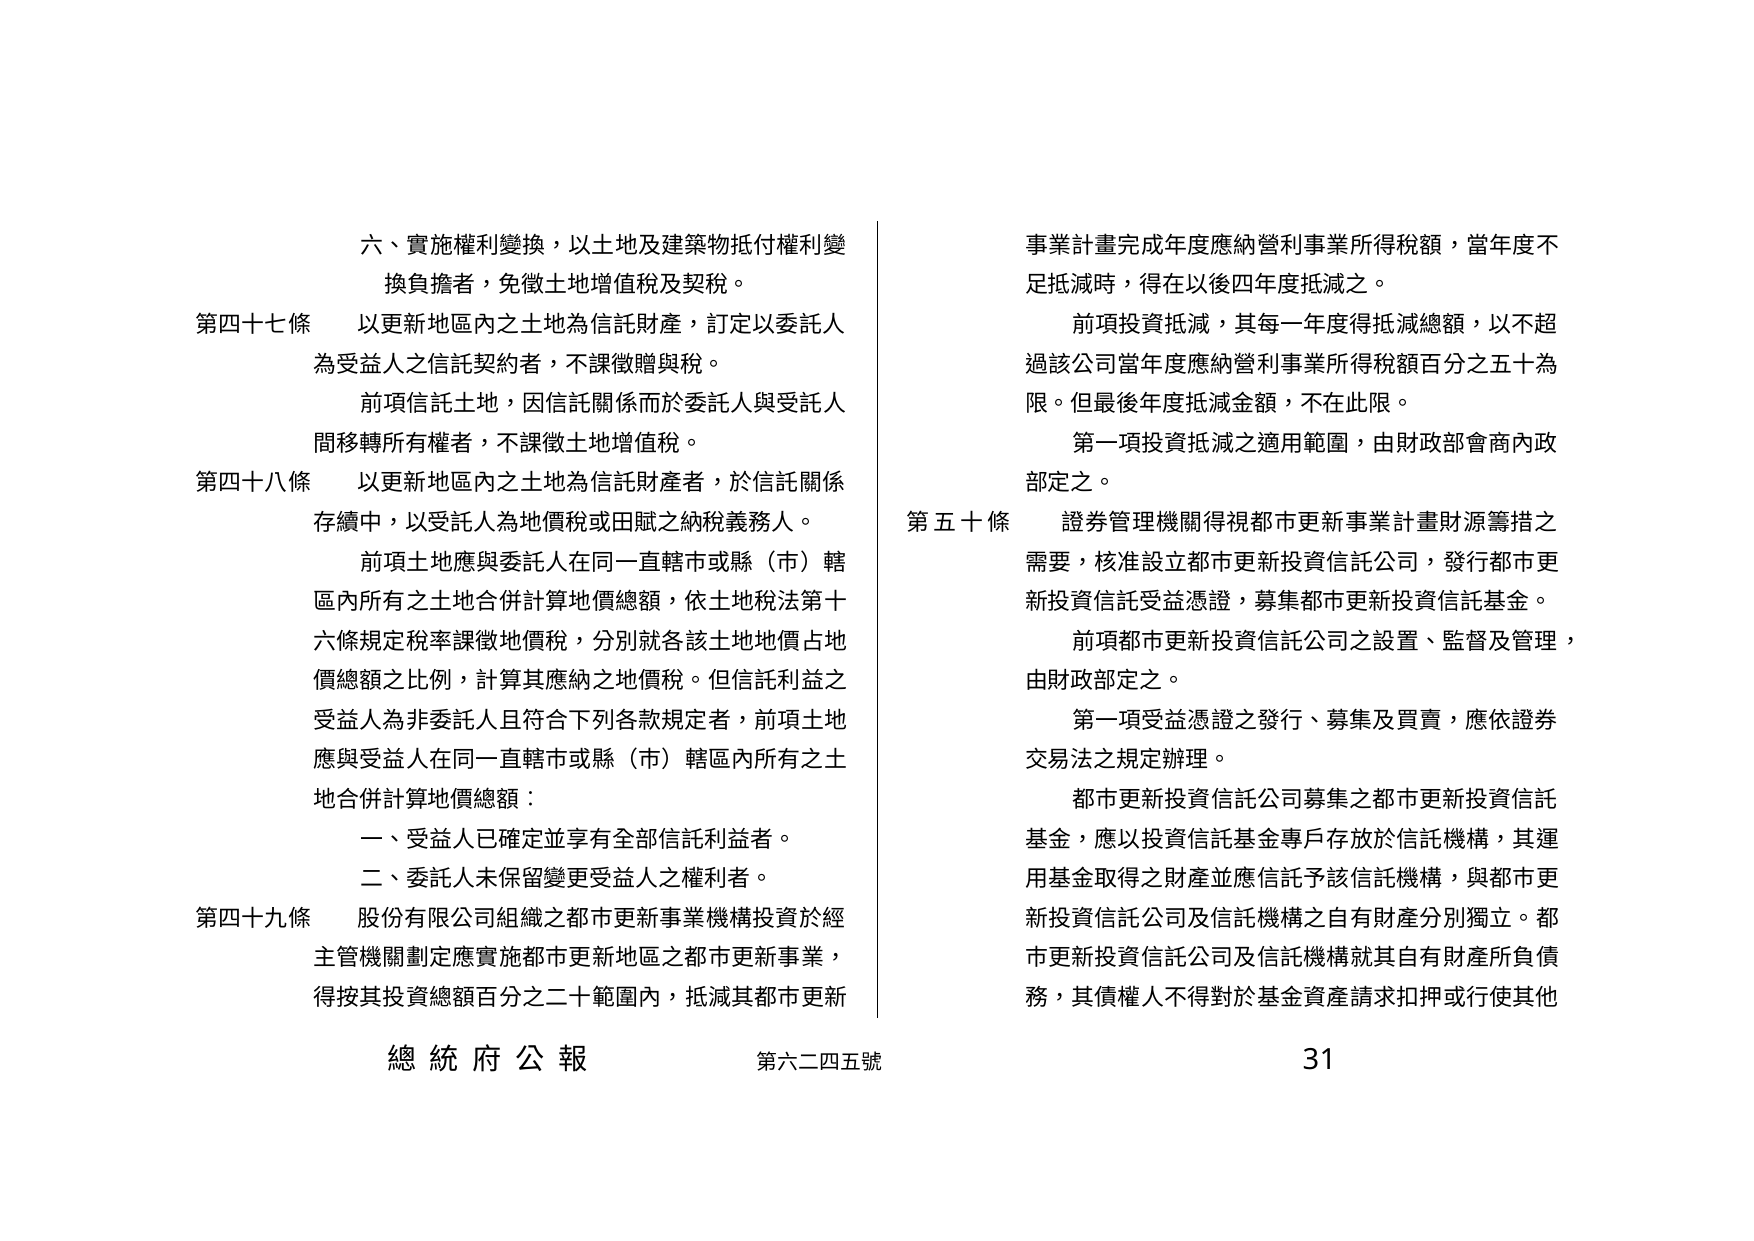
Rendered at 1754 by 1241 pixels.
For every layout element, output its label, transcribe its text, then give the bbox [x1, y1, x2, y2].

text 前項都巿更新投資信託公司之設置、監督及管理，由財政部定之。 [1025, 617, 1559, 697]
text 第四十八條 以更新地區內之土地為信託財產者，於信託關係存續中，以受託人為地價稅或田賦之納稅義務人。 [195, 459, 847, 538]
text 第四十七條 以更新地區內之土地為信託財產，訂定以委託人為受益人之信託契約者，不課徵贈與稅。 [195, 301, 847, 380]
text 第五十條 證券管理機關得視都巿更新事業計畫財源籌措之需要，核准設立都巿更新投資信託公司，發行都巿更新投資信託受益憑證，募集都巿更新投資信託基金。 [907, 499, 1559, 617]
text 事業計畫完成年度應納營利事業所得稅額，當年度不足抵減時，得在以後四年度抵減之。 [907, 222, 1559, 301]
text 第一項受益憑證之發行、募集及買賣，應依證券交易法之規定辦理。 [1025, 697, 1559, 776]
text 第四十九條 股份有限公司組織之都巿更新事業機構投資於經主管機關劃定應實施都巿更新地區之都巿更新事業，得按其投資總額百分之二十範圍內，抵減其都巿更新 [195, 894, 847, 1013]
text 六、實施權利變換，以土地及建築物抵付權利變換負擔者，免徵土地增值稅及契稅。 [360, 222, 847, 301]
text 一、受益人已確定並享有全部信託利益者。 [360, 815, 847, 855]
text 都巿更新投資信託公司募集之都巿更新投資信託基金，應以投資信託基金專戶存放於信託機構，其運用基金取得之財產並應信託予該信託機構，與都巿更新投資信託公司及信託機構之自有財產分別獨立。都巿更新投資信託公司及信託機構就其自有財產所負債務，其債權人不得對於基金資產請求扣押或行使其他 [1025, 776, 1559, 1013]
text 第一項投資抵減之適用範圍，由財政部會商內政部定之。 [1025, 419, 1559, 499]
text 二、委託人未保留變更受益人之權利者。 [360, 855, 847, 894]
text 前項信託土地，因信託關係而於委託人與受託人間移轉所有權者，不課徵土地增值稅。 [313, 380, 847, 459]
text 前項投資抵減，其每一年度得抵減總額，以不超過該公司當年度應納營利事業所得稅額百分之五十為限。但最後年度抵減金額，不在此限。 [1025, 301, 1559, 419]
text 前項土地應與委託人在同一直轄巿或縣（巿）轄區內所有之土地合併計算地價總額，依土地稅法第十六條規定稅率課徵地價稅，分別就各該土地地價占地價總額之比例，計算其應納之地價稅。但信託利益之受益人為非委託人且符合下列各款規定者，前項土地應與受益人在同一直轄巿或縣（巿）轄區內所有之土地合併計算地價總額︰ [313, 538, 847, 815]
